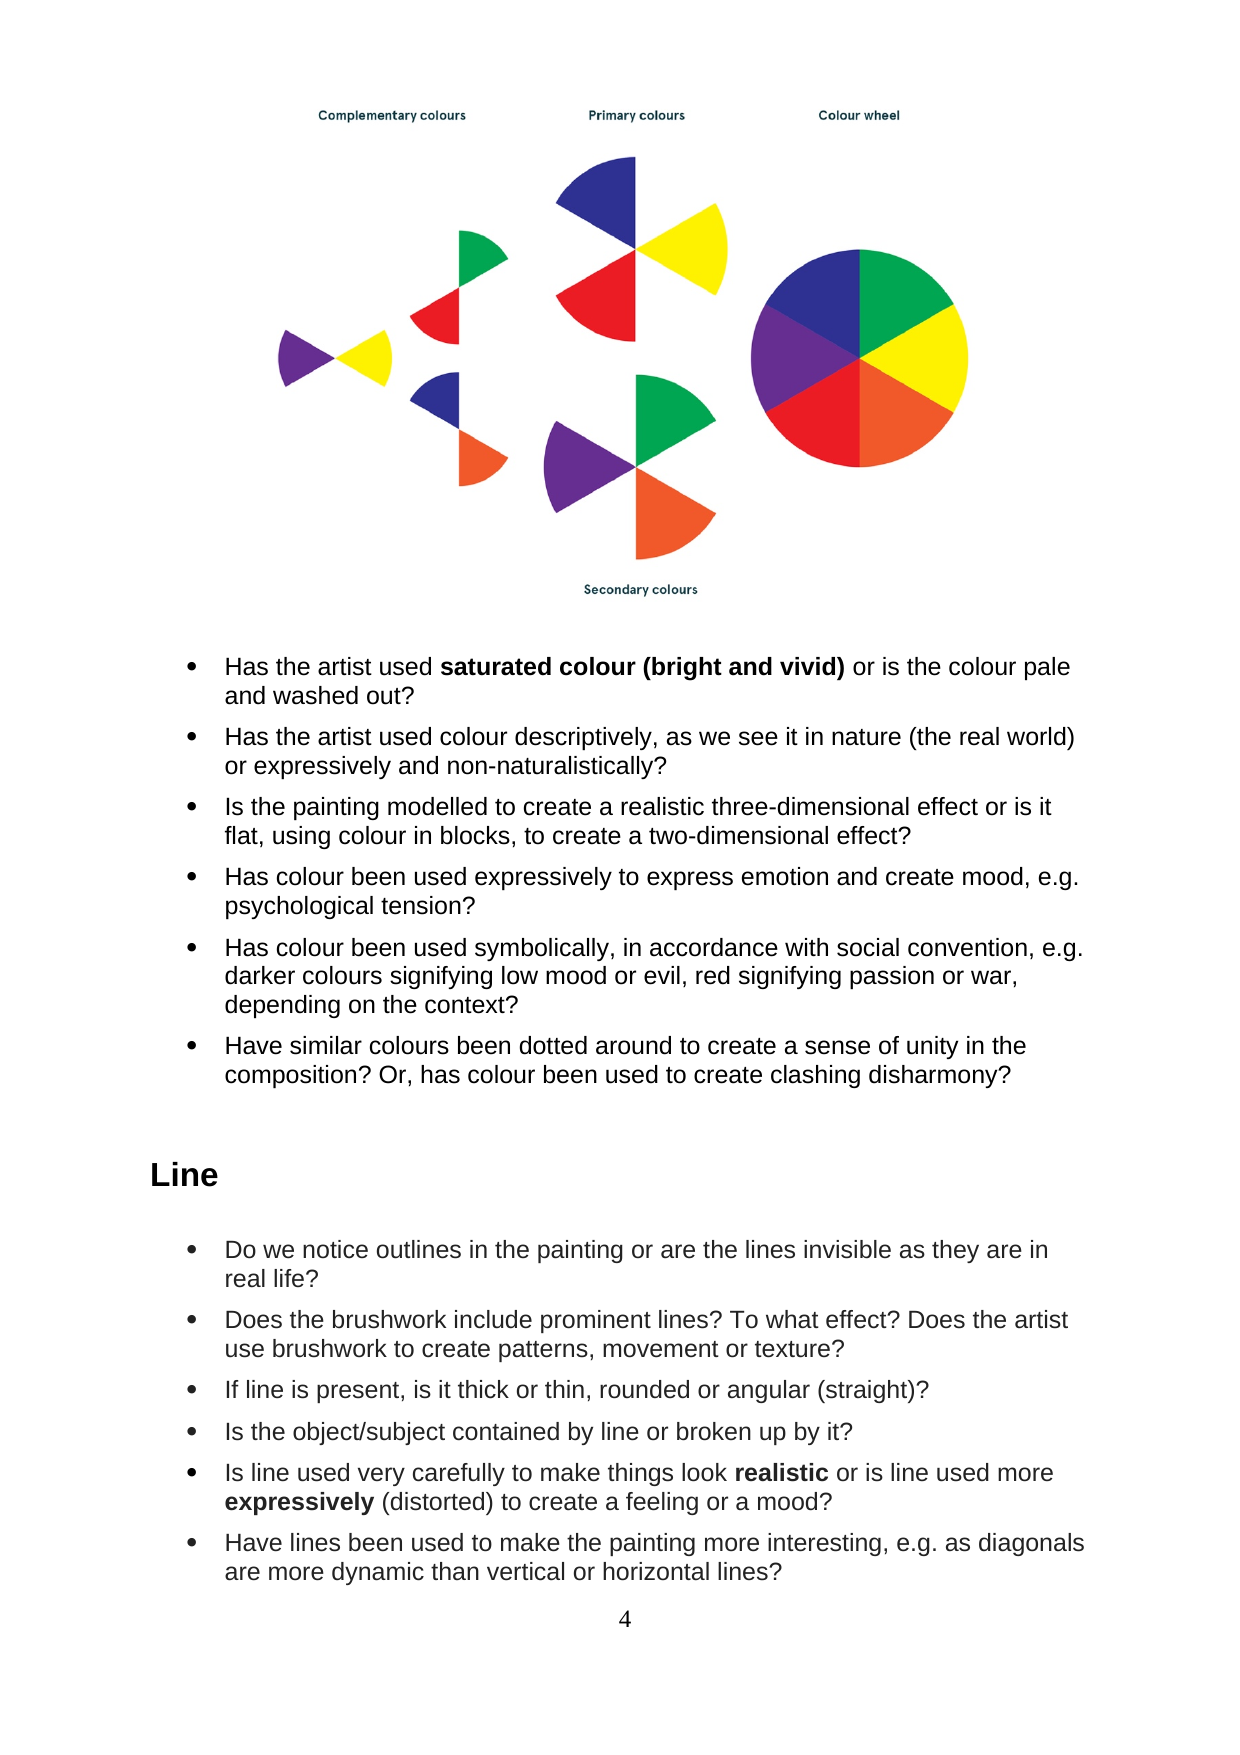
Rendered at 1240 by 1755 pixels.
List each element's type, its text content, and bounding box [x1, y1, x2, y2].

list Has the artist used saturated colour (bright and vivid) or is the colour pale and washed out? [187, 652, 1089, 710]
list Has colour been used symbolically, in accordance with social convention, e.g. darker colours signifying low mood or evil, red signifying passion or war, depending on the context? [187, 932, 1089, 1019]
list Have similar colours been dotted around to create a sense of unity in the composition? Or, has colour been used to create clashing disharmony? [187, 1031, 1089, 1089]
list Have lines been used to make the painting more interesting, e.g. as diagonals are more dynamic than vertical or horizontal lines? [187, 1528, 1089, 1586]
list Has the artist used colour descriptively, as we see it in nature (the real world) or expressively and non-naturalistically? [187, 722, 1089, 780]
list Does the brushwork include prominent lines? To what effect? Does the artist use brushwork to create patterns, movement or texture? [187, 1305, 1089, 1363]
subtitle Line [150, 1155, 1089, 1194]
list Is the object/subject contained by line or broken up by it? [187, 1416, 1089, 1445]
list Is the painting modelled to create a realistic three-dimensional effect or is it flat, using colour in blocks, to create a two-dimensional effect? [187, 792, 1089, 850]
list Is line used very carefully to make things look realistic or is line used more expressively (distorted) to create a feeling or a mood? [187, 1458, 1089, 1515]
list Do we notice outlines in the painting or are the lines invisible as they are in real life? [187, 1235, 1089, 1292]
list Has colour been used expressively to express emotion and create mood, e.g. psychological tension? [187, 862, 1089, 920]
list If line is present, is it thick or thin, rounded or angular (straight)? [187, 1375, 1089, 1404]
